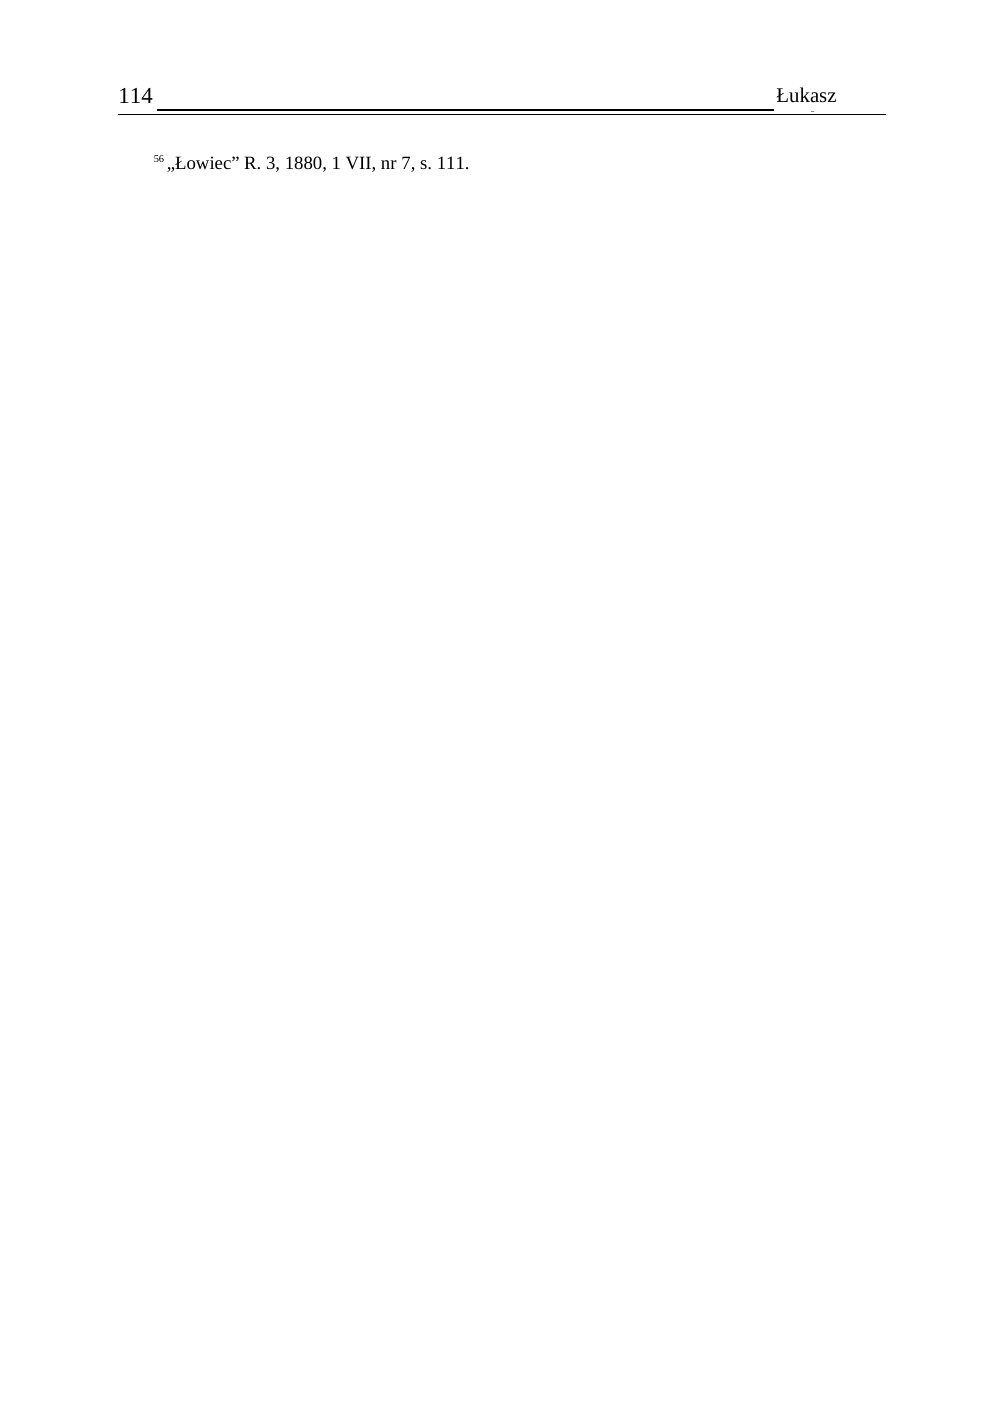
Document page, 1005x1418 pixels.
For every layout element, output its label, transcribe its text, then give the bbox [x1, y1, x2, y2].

text 56 „Łowiec” R. 3, 1880, 1 VII, nr 7, s. 111. [153, 152, 898, 173]
